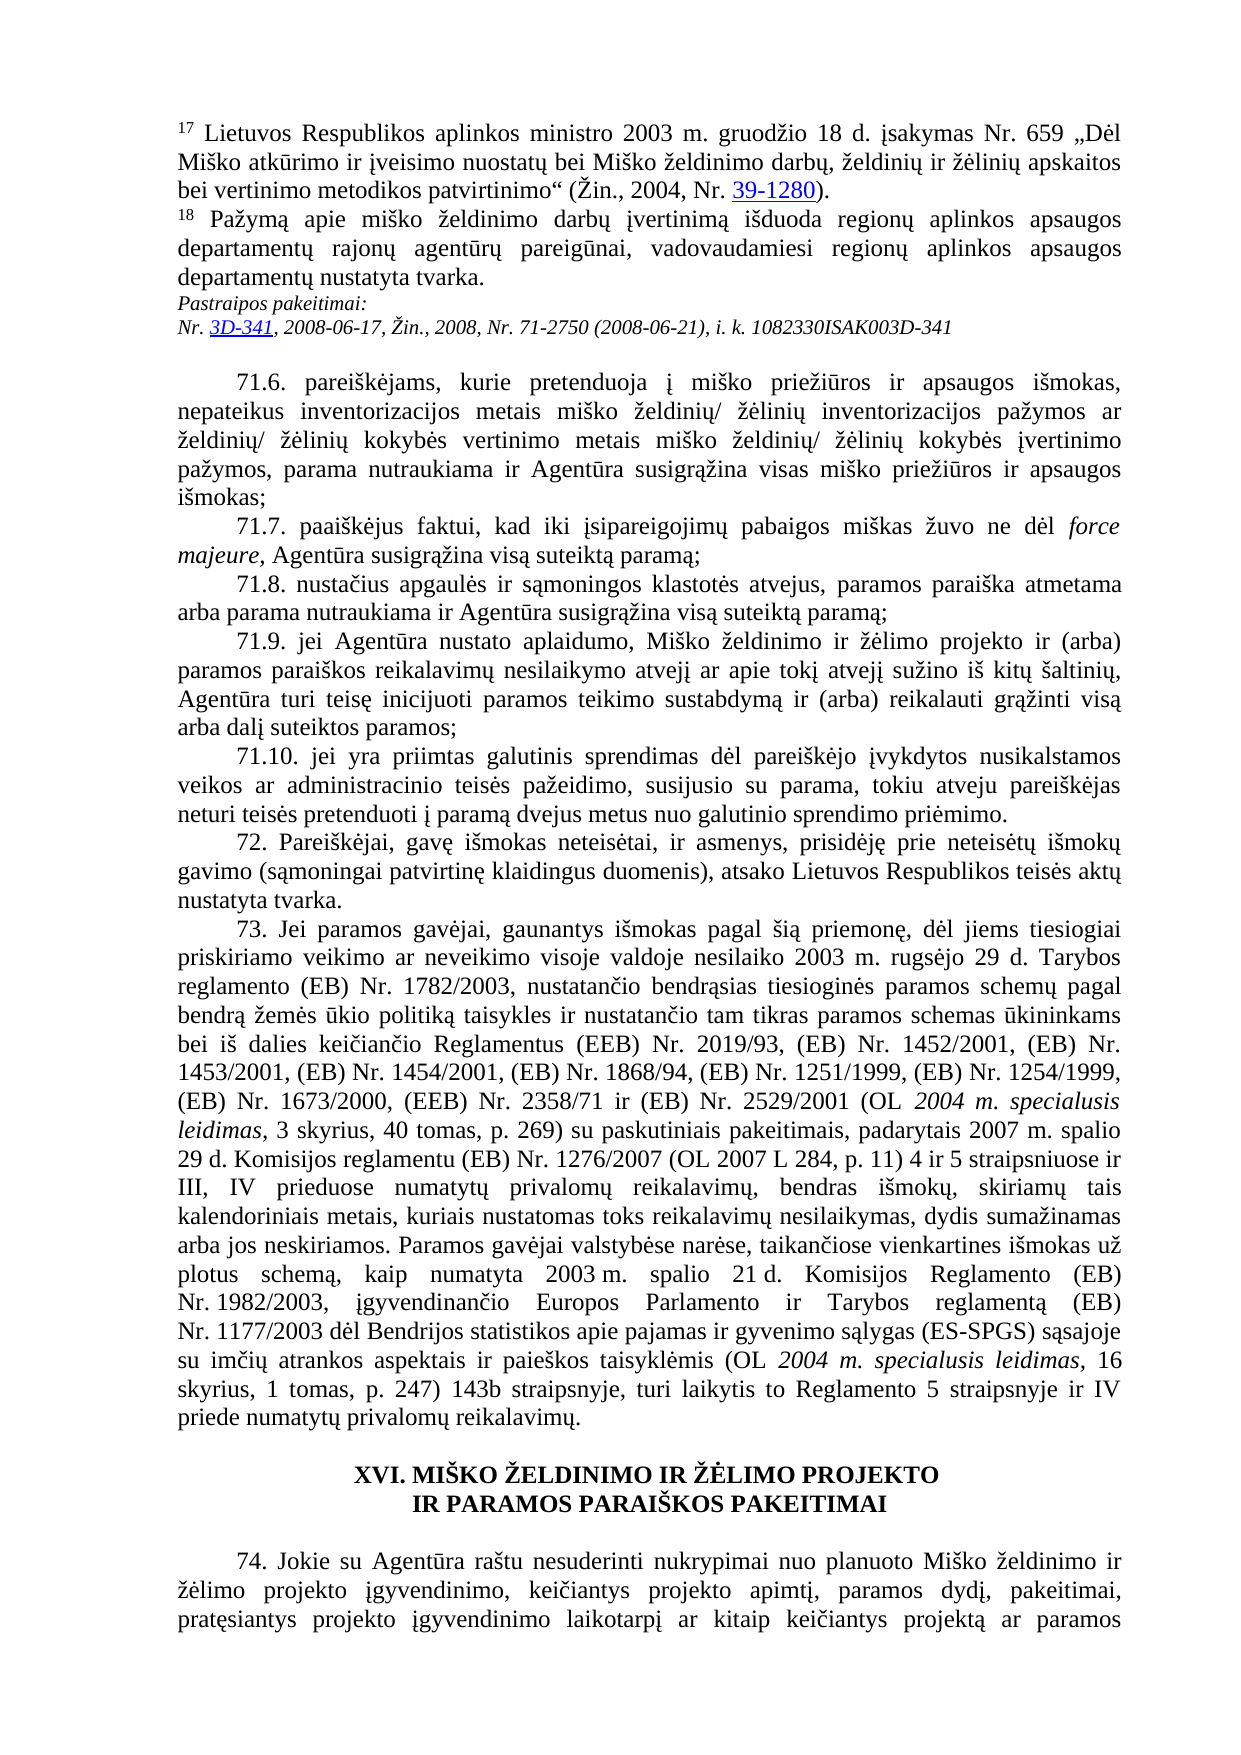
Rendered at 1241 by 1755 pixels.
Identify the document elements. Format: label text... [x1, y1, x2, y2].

text 74. Jokie su Agentūra raštu nesuderinti nukrypimai nuo planuoto Miško želdinimo ir žėlimo projekto įgyvendinimo, keičiantys projekto apimtį, paramos dydį, pakeitimai, pratęsiantys projekto įgyvendinimo laikotarpį ar kitaip keičiantys projektą ar paramos [177, 1546, 1122, 1632]
text Nr. 3D-341, 2008-06-17, Žin., 2008, Nr. 71-2750 (2008-06-21), i. k. 1082330ISAK003D-341 [177, 315, 1122, 339]
text 71.7. paaiškėjus faktui, kad iki įsipareigojimų pabaigos miškas žuvo ne dėl force majeure, Agentūra susigrąžina visą suteiktą paramą; [177, 511, 1122, 569]
text 17 Lietuvos Respublikos aplinkos ministro 2003 m. gruodžio 18 d. įsakymas Nr. 659 „Dėl Miško atkūrimo ir įveisimo nuostatų bei Miško želdinimo darbų, želdinių ir žėlinių apskaitos bei vertinimo metodikos patvirtinimo“ (Žin., 2004, Nr. 39-1280). [177, 118, 1122, 204]
text 71.9. jei Agentūra nustato aplaidumo, Miško želdinimo ir žėlimo projekto ir (arba) paramos paraiškos reikalavimų nesilaikymo atvejį ar apie tokį atvejį sužino iš kitų šaltinių, Agentūra turi teisę inicijuoti paramos teikimo sustabdymą ir (arba) reikalauti grąžinti visą arba dalį suteiktos paramos; [177, 626, 1122, 741]
text 18 Pažymą apie miško želdinimo darbų įvertinimą išduoda regionų aplinkos apsaugos departamentų rajonų agentūrų pareigūnai, vadovaudamiesi regionų aplinkos apsaugos departamentų nustatyta tvarka. [177, 204, 1122, 291]
text 72. Pareiškėjai, gavę išmokas neteisėtai, ir asmenys, prisidėję prie neteisėtų išmokų gavimo (sąmoningai patvirtinę klaidingus duomenis), atsako Lietuvos Respublikos teisės aktų nustatyta tvarka. [177, 827, 1122, 914]
text Pastraipos pakeitimai: [177, 291, 1122, 315]
text 71.10. jei yra priimtas galutinis sprendimas dėl pareiškėjo įvykdytos nusikalstamos veikos ar administracinio teisės pažeidimo, susijusio su parama, tokiu atveju pareiškėjas neturi teisės pretenduoti į paramą dvejus metus nuo galutinio sprendimo priėmimo. [177, 741, 1122, 827]
text 71.6. pareiškėjams, kurie pretenduoja į miško priežiūros ir apsaugos išmokas, nepateikus inventorizacijos metais miško želdinių/ žėlinių inventorizacijos pažymos ar želdinių/ žėlinių kokybės vertinimo metais miško želdinių/ žėlinių kokybės įvertinimo pažymos, parama nutraukiama ir Agentūra susigrąžina visas miško priežiūros ir apsaugos išmokas; [177, 367, 1122, 511]
text 73. Jei paramos gavėjai, gaunantys išmokas pagal šią priemonę, dėl jiems tiesiogiai priskiriamo veikimo ar neveikimo visoje valdoje nesilaiko 2003 m. rugsėjo 29 d. Tarybos reglamento (EB) Nr. 1782/2003, nustatančio bendrąsias tiesioginės paramos schemų pagal bendrą žemės ūkio politiką taisykles ir nustatančio tam tikras paramos schemas ūkininkams bei iš dalies keičiančio Reglamentus (EEB) Nr. 2019/93, (EB) Nr. 1452/2001, (EB) Nr. 1453/2001, (EB) Nr. 1454/2001, (EB) Nr. 1868/94, (EB) Nr. 1251/1999, (EB) Nr. 1254/1999, (EB) Nr. 1673/2000, (EEB) Nr. 2358/71 ir (EB) Nr. 2529/2001 (OL 2004 m. specialusis leidimas, 3 skyrius, 40 tomas, p. 269) su paskutiniais pakeitimais, padarytais 2007 m. spalio 29 d. Komisijos reglamentu (EB) Nr. 1276/2007 (OL 2007 L 284, p. 11) 4 ir 5 straipsniuose ir III, IV prieduose numatytų privalomų reikalavimų, bendras išmokų, skiriamų tais kalendoriniais metais, kuriais nustatomas toks reikalavimų nesilaikymas, dydis sumažinamas arba jos neskiriamos. Paramos gavėjai valstybėse narėse, taikančiose vienkartines išmokas už plotus schemą, kaip numatyta 2003 m. spalio 21 d. Komisijos Reglamento (EB) Nr. 1982/2003, įgyvendinančio Europos Parlamento ir Tarybos reglamentą (EB) Nr. 1177/2003 dėl Bendrijos statistikos apie pajamas ir gyvenimo sąlygas (ES-SPGS) sąsajoje su imčių atrankos aspektais ir paieškos taisyklėmis (OL 2004 m. specialusis leidimas, 16 skyrius, 1 tomas, p. 247) 143b straipsnyje, turi laikytis to Reglamento 5 straipsnyje ir IV priede numatytų privalomų reikalavimų. [177, 914, 1122, 1431]
text 71.8. nustačius apgaulės ir sąmoningos klastotės atvejus, paramos paraiška atmetama arba parama nutraukiama ir Agentūra susigrąžina visą suteiktą paramą; [177, 569, 1122, 626]
text XVI. MIŠKO ŽELDINIMO IR ŽĖLIMO PROJEKTO IR PARAMOS PARAIŠKOS PAKEITIMAI [177, 1460, 1122, 1517]
